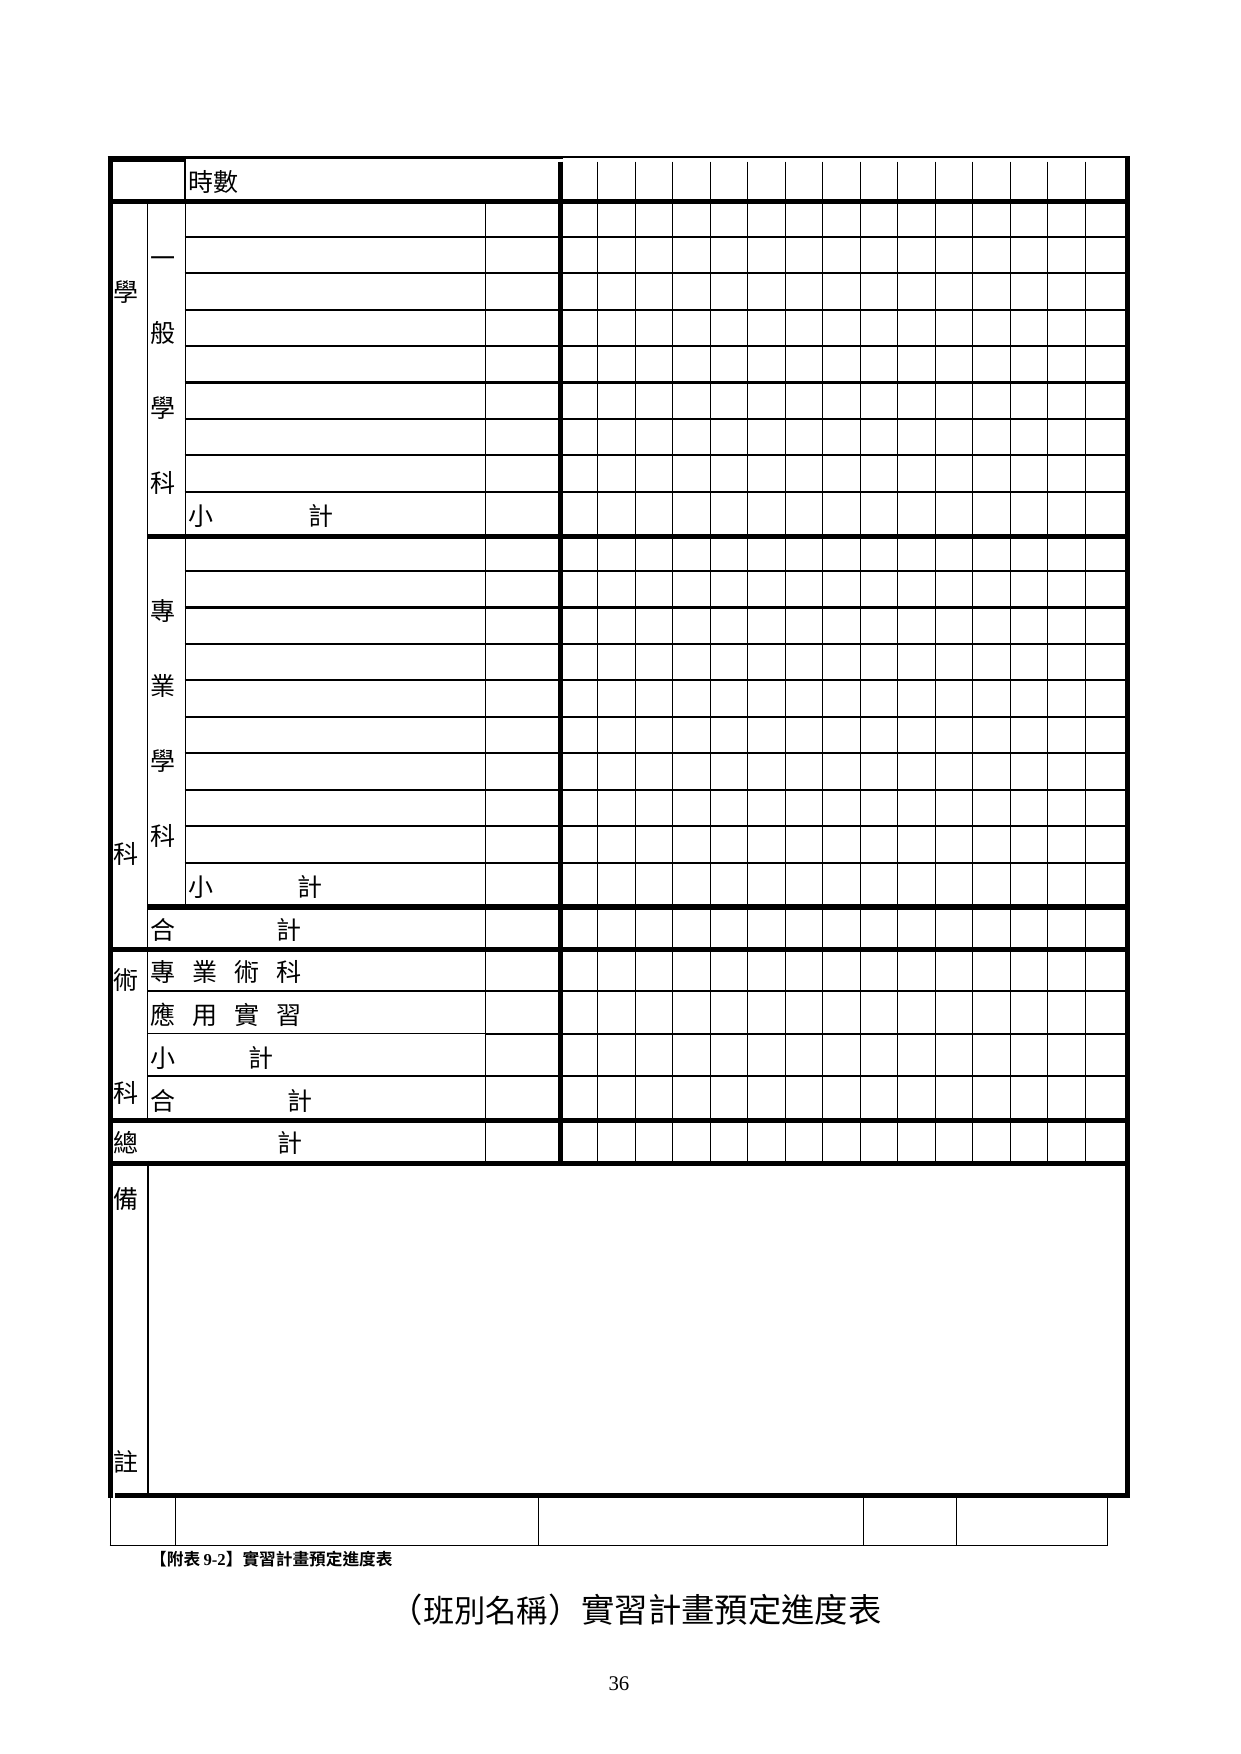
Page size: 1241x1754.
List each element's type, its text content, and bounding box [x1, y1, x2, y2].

table_cell [861, 420, 897, 454]
table_cell [563, 681, 597, 716]
table_cell [1086, 1035, 1125, 1075]
table_cell [823, 952, 860, 990]
table_cell [1048, 274, 1085, 308]
table_cell [486, 718, 558, 752]
table_cell [563, 420, 597, 454]
table_cell [936, 609, 972, 643]
table_cell [186, 645, 485, 679]
table_cell [861, 311, 897, 345]
table_cell 一 般 學 科 [148, 204, 185, 533]
table_cell [711, 1077, 747, 1118]
table_cell [936, 347, 972, 381]
table_cell [748, 347, 785, 381]
table_cell [149, 1166, 1125, 1493]
table_cell [486, 384, 558, 418]
table_cell [748, 952, 785, 990]
table_cell [486, 992, 558, 1032]
table_cell [748, 645, 785, 679]
table_cell [1011, 204, 1047, 236]
table_cell [748, 539, 785, 570]
table_cell [486, 645, 558, 679]
table_cell [1086, 1123, 1125, 1161]
table_cell [1011, 456, 1047, 491]
table_cell [673, 204, 710, 236]
table_cell [898, 992, 935, 1032]
table_cell [563, 311, 597, 345]
table_cell [598, 992, 635, 1032]
table_cell [711, 493, 747, 533]
table_cell [786, 493, 822, 533]
table_cell [673, 864, 710, 904]
table_cell [823, 539, 860, 570]
table_cell [936, 1123, 972, 1161]
table_cell [636, 384, 672, 418]
table_cell [563, 1035, 597, 1075]
table_cell [935, 158, 973, 199]
table_cell [1086, 864, 1125, 904]
table_cell [786, 274, 822, 308]
table_cell [1086, 572, 1125, 606]
table_cell [186, 311, 485, 345]
table_cell [936, 1035, 972, 1075]
table_cell [861, 910, 897, 947]
table_cell [711, 420, 747, 454]
table_cell [898, 572, 935, 606]
table_cell [1086, 493, 1125, 533]
table_cell [673, 718, 710, 752]
table_cell 小 計 [186, 493, 485, 533]
table_cell [1086, 420, 1125, 454]
table_cell [898, 910, 935, 947]
table_cell [936, 864, 972, 904]
table_cell [1086, 609, 1125, 643]
table_cell [1086, 238, 1125, 272]
table_cell [898, 274, 935, 308]
table_cell [563, 609, 597, 643]
table_cell [673, 1077, 710, 1118]
table_cell 備 註 [113, 1166, 147, 1493]
table_cell [973, 1035, 1010, 1075]
table_cell [898, 493, 935, 533]
table_cell [598, 645, 635, 679]
table_cell [823, 493, 860, 533]
table_cell [710, 158, 748, 199]
table_cell [598, 274, 635, 308]
table_cell [186, 718, 485, 752]
table_cell [711, 952, 747, 990]
table_cell [748, 1035, 785, 1075]
table_cell [786, 910, 822, 947]
table_cell [186, 827, 485, 862]
table_cell [1048, 681, 1085, 716]
table_cell [973, 827, 1010, 862]
table_cell [786, 1035, 822, 1075]
table_cell [673, 609, 710, 643]
table_cell [973, 1123, 1010, 1161]
table_cell [598, 420, 635, 454]
table_cell [973, 609, 1010, 643]
table_cell [563, 910, 597, 947]
table_cell [936, 539, 972, 570]
table_cell [486, 1077, 558, 1118]
table_cell [711, 238, 747, 272]
table_cell [898, 311, 935, 345]
table_cell [973, 420, 1010, 454]
table_cell [786, 609, 822, 643]
table_cell [823, 1123, 860, 1161]
table_cell [861, 609, 897, 643]
table_cell [785, 158, 823, 199]
table_cell [1086, 718, 1125, 752]
table_cell [711, 1123, 747, 1161]
table_cell [636, 493, 672, 533]
table_cell [711, 645, 747, 679]
table_cell [186, 238, 485, 272]
text （班別名稱）實習計畫預定進度表 [150, 1571, 1087, 1646]
table_cell [186, 347, 485, 381]
table_cell [598, 952, 635, 990]
table_cell [823, 645, 860, 679]
table_cell [786, 827, 822, 862]
table_cell [861, 827, 897, 862]
table_cell [1048, 864, 1085, 904]
table_cell [563, 493, 597, 533]
table_cell [898, 609, 935, 643]
table_cell [1048, 609, 1085, 643]
table_cell [898, 384, 935, 418]
table_cell [936, 420, 972, 454]
table_cell [861, 681, 897, 716]
table_cell [1086, 1077, 1125, 1118]
table_cell [973, 992, 1010, 1032]
table_cell [973, 645, 1010, 679]
table_cell [748, 791, 785, 825]
table_cell [636, 609, 672, 643]
table_cell [636, 456, 672, 491]
table_cell [786, 992, 822, 1032]
table_cell [864, 1498, 956, 1544]
table_cell [673, 311, 710, 345]
table_cell [711, 609, 747, 643]
table_cell [1048, 384, 1085, 418]
table_cell [973, 681, 1010, 716]
table_cell [936, 204, 972, 236]
table_cell [711, 718, 747, 752]
table_cell [936, 952, 972, 990]
table_cell [823, 864, 860, 904]
table_cell [711, 274, 747, 308]
table_cell [898, 238, 935, 272]
table_cell 術 科 [113, 952, 147, 1118]
table_cell [598, 754, 635, 789]
table_cell [823, 204, 860, 236]
table_cell [186, 681, 485, 716]
table_cell [898, 420, 935, 454]
table_cell [1086, 754, 1125, 789]
table_cell [598, 539, 635, 570]
table_cell [1048, 158, 1085, 199]
table_cell [786, 1123, 822, 1161]
table_cell [598, 204, 635, 236]
table_cell [636, 952, 672, 990]
table_cell [563, 952, 597, 990]
table_cell [711, 539, 747, 570]
table_cell [973, 539, 1010, 570]
table_cell [486, 754, 558, 789]
table_cell [1011, 791, 1047, 825]
table_cell [1011, 572, 1047, 606]
table_cell [1011, 992, 1047, 1032]
table_cell [1011, 238, 1047, 272]
table_cell [186, 539, 485, 570]
table_cell [711, 456, 747, 491]
table_cell [898, 827, 935, 862]
table_cell [598, 1123, 635, 1161]
table_cell [823, 1077, 860, 1118]
table_cell [186, 791, 485, 825]
table_cell [711, 204, 747, 236]
table_cell [1048, 754, 1085, 789]
table_cell [673, 910, 710, 947]
table_cell [786, 384, 822, 418]
table_cell [898, 347, 935, 381]
table_cell [486, 572, 558, 606]
table_cell [936, 1077, 972, 1118]
table_cell [936, 992, 972, 1032]
table_cell [636, 1123, 672, 1161]
table_cell [823, 274, 860, 308]
table_cell [936, 718, 972, 752]
table_cell [486, 493, 558, 533]
table_cell [786, 681, 822, 716]
table_cell [636, 311, 672, 345]
table_cell [936, 827, 972, 862]
table_cell [486, 456, 558, 491]
table_cell [636, 864, 672, 904]
table_cell [711, 827, 747, 862]
table_cell [936, 645, 972, 679]
table_cell [711, 1035, 747, 1075]
table_cell [673, 347, 710, 381]
table_cell [936, 311, 972, 345]
table_cell [861, 572, 897, 606]
table_cell [748, 311, 785, 345]
table_cell [563, 791, 597, 825]
table_cell [1048, 311, 1085, 345]
table_cell [748, 681, 785, 716]
table_cell [1048, 204, 1085, 236]
table_header [113, 162, 184, 199]
table_cell [673, 456, 710, 491]
table_cell 應 用 實 習 [148, 992, 485, 1032]
table_cell [636, 992, 672, 1032]
table_cell [1048, 952, 1085, 990]
table_cell [486, 347, 558, 381]
table_cell [1048, 238, 1085, 272]
table_cell 專 業 術 科 [148, 952, 485, 990]
table_cell [973, 952, 1010, 990]
table_cell [1048, 645, 1085, 679]
table_cell [861, 1123, 897, 1161]
table_cell [786, 645, 822, 679]
table_cell [861, 347, 897, 381]
table_cell 小 計 [186, 864, 485, 904]
table_cell [861, 1077, 897, 1118]
table_cell [748, 992, 785, 1032]
table_cell [1086, 681, 1125, 716]
table_cell [673, 754, 710, 789]
table_cell [1011, 681, 1047, 716]
table_cell [861, 992, 897, 1032]
table_cell [486, 238, 558, 272]
table_cell [673, 992, 710, 1032]
table_cell [861, 384, 897, 418]
table_cell [973, 864, 1010, 904]
table_cell [186, 384, 485, 418]
table_cell [186, 274, 485, 308]
table_cell [748, 827, 785, 862]
table_cell [823, 681, 860, 716]
table_cell [898, 754, 935, 789]
table_cell [1011, 910, 1047, 947]
table_cell [598, 864, 635, 904]
table_cell 專 業 學 科 [148, 539, 185, 904]
table_cell [1086, 347, 1125, 381]
table_cell [898, 204, 935, 236]
table_cell [598, 238, 635, 272]
table_cell [636, 754, 672, 789]
table_cell [1086, 992, 1125, 1032]
table_cell [563, 754, 597, 789]
subtitle 【附表9-2】實習計畫預定進度表 [150, 1546, 1087, 1571]
table_cell [563, 274, 597, 308]
table_cell [823, 754, 860, 789]
table_cell [486, 204, 558, 236]
table_cell [636, 420, 672, 454]
table_cell [598, 681, 635, 716]
table_cell [636, 681, 672, 716]
table_cell [636, 645, 672, 679]
table_cell [973, 754, 1010, 789]
table_cell [786, 718, 822, 752]
table_cell [111, 1493, 175, 1544]
table_cell [1085, 158, 1125, 199]
table_cell [636, 718, 672, 752]
table_cell [673, 572, 710, 606]
table_cell [598, 827, 635, 862]
table_cell 時數 [186, 159, 560, 199]
table_cell [1048, 910, 1085, 947]
table_cell [1048, 1077, 1085, 1118]
table_cell [1086, 952, 1125, 990]
table_cell [973, 456, 1010, 491]
table_cell [636, 827, 672, 862]
table_cell [823, 238, 860, 272]
table_cell [936, 791, 972, 825]
table_cell [748, 493, 785, 533]
table_cell [973, 493, 1010, 533]
table_cell [861, 539, 897, 570]
table_cell [563, 204, 597, 236]
table_cell 小 計 [148, 1034, 485, 1075]
table_cell [898, 1077, 935, 1118]
table_cell [636, 1035, 672, 1075]
table_cell [823, 384, 860, 418]
table_cell [936, 384, 972, 418]
table_cell [486, 274, 558, 308]
table_cell [823, 992, 860, 1032]
table_cell [973, 1077, 1010, 1118]
table_cell [786, 311, 822, 345]
table_cell [1011, 1077, 1047, 1118]
table_cell [1011, 274, 1047, 308]
table_cell [673, 1123, 710, 1161]
table_cell [1048, 493, 1085, 533]
table_cell [539, 1498, 863, 1544]
table_cell [486, 910, 558, 947]
table_cell [563, 718, 597, 752]
table_cell [936, 238, 972, 272]
table_cell [1048, 347, 1085, 381]
table_cell [748, 204, 785, 236]
table_cell [636, 204, 672, 236]
table_cell [748, 238, 785, 272]
table_cell [598, 718, 635, 752]
table_cell [786, 754, 822, 789]
table_cell [786, 1077, 822, 1118]
table_cell [748, 910, 785, 947]
table_cell [186, 204, 485, 236]
table_cell [957, 1498, 1107, 1544]
table_cell [673, 1035, 710, 1075]
table_cell [823, 158, 860, 199]
table_cell [898, 539, 935, 570]
table_cell [823, 347, 860, 381]
table_cell [861, 754, 897, 789]
table_cell [786, 347, 822, 381]
table_cell [486, 311, 558, 345]
table_cell [711, 572, 747, 606]
table_cell [563, 1077, 597, 1118]
table_cell [673, 238, 710, 272]
table_cell [898, 158, 935, 199]
table_cell [973, 274, 1010, 308]
table_cell [786, 238, 822, 272]
table_cell [786, 456, 822, 491]
table_cell [1086, 384, 1125, 418]
table_cell [635, 158, 673, 199]
table_cell [1011, 539, 1047, 570]
table_cell [1086, 827, 1125, 862]
table_cell [1086, 539, 1125, 570]
table_cell [1086, 204, 1125, 236]
table_cell [748, 718, 785, 752]
table_cell [711, 311, 747, 345]
table_cell [176, 1498, 538, 1544]
table_cell [186, 572, 485, 606]
table_cell [486, 681, 558, 716]
table_cell [636, 791, 672, 825]
table_cell [673, 493, 710, 533]
table_cell [823, 572, 860, 606]
table_cell 總 計 [113, 1123, 485, 1161]
table_cell [973, 718, 1010, 752]
table_cell [1011, 645, 1047, 679]
table_cell [563, 827, 597, 862]
table_cell [486, 609, 558, 643]
table_cell [673, 827, 710, 862]
table_cell [563, 238, 597, 272]
table_cell [186, 754, 485, 789]
table_cell [673, 539, 710, 570]
table_cell [560, 158, 598, 199]
table_cell [823, 1035, 860, 1075]
table_cell [1011, 952, 1047, 990]
table_cell [486, 1123, 558, 1161]
table_cell [861, 645, 897, 679]
table_cell [1011, 1123, 1047, 1161]
table_cell [1086, 791, 1125, 825]
table_cell [936, 572, 972, 606]
table_cell [673, 420, 710, 454]
table_cell [711, 384, 747, 418]
table_cell [861, 718, 897, 752]
table_cell [673, 645, 710, 679]
table_cell [786, 864, 822, 904]
table_cell [973, 791, 1010, 825]
table_cell [898, 681, 935, 716]
table_cell [1048, 572, 1085, 606]
table_cell [636, 274, 672, 308]
table_cell [973, 384, 1010, 418]
table_cell [861, 864, 897, 904]
table_cell [673, 681, 710, 716]
table_cell [1086, 274, 1125, 308]
table_cell [860, 158, 898, 199]
table_cell [598, 910, 635, 947]
table_cell [673, 384, 710, 418]
table_cell [861, 238, 897, 272]
table_cell [748, 572, 785, 606]
table_cell [823, 609, 860, 643]
table_cell [748, 384, 785, 418]
table_cell [936, 681, 972, 716]
table_cell [898, 1035, 935, 1075]
table_cell [486, 827, 558, 862]
table_cell [673, 274, 710, 308]
table_cell [563, 864, 597, 904]
table_cell [711, 681, 747, 716]
table_cell [711, 791, 747, 825]
table_cell [1048, 827, 1085, 862]
table_cell [861, 204, 897, 236]
table_cell [486, 539, 558, 570]
table_cell [786, 204, 822, 236]
table_cell [1048, 1035, 1085, 1075]
table_cell [1048, 791, 1085, 825]
table_cell [1048, 420, 1085, 454]
table_cell [823, 791, 860, 825]
table_cell [598, 609, 635, 643]
table_cell [1048, 718, 1085, 752]
table_cell [748, 420, 785, 454]
table_cell [1011, 493, 1047, 533]
table_cell [563, 539, 597, 570]
table_cell [1011, 754, 1047, 789]
table_cell [636, 539, 672, 570]
table_cell [898, 456, 935, 491]
table_cell [1086, 645, 1125, 679]
table_cell [748, 1077, 785, 1118]
table_cell [1011, 1035, 1047, 1075]
table_cell [563, 645, 597, 679]
table_cell [786, 420, 822, 454]
table_cell [748, 158, 785, 199]
table_cell [823, 910, 860, 947]
table_cell [898, 791, 935, 825]
table_cell [598, 456, 635, 491]
table_cell [1011, 384, 1047, 418]
table_cell [748, 456, 785, 491]
table_cell [598, 1077, 635, 1118]
table_cell [748, 1123, 785, 1161]
table_cell [1011, 311, 1047, 345]
table_cell [748, 754, 785, 789]
table_cell [1011, 718, 1047, 752]
table_cell [786, 952, 822, 990]
table_cell [786, 539, 822, 570]
table_cell [563, 384, 597, 418]
table_cell [936, 493, 972, 533]
table_cell [636, 238, 672, 272]
table_cell [486, 791, 558, 825]
table_cell [898, 1123, 935, 1161]
table_cell [1010, 158, 1048, 199]
table_cell [973, 204, 1010, 236]
table_cell [711, 910, 747, 947]
table_cell [1011, 420, 1047, 454]
table_cell [973, 572, 1010, 606]
table_cell [1048, 1123, 1085, 1161]
table_cell [711, 992, 747, 1032]
table_cell 合 計 [148, 910, 485, 947]
table_cell [823, 827, 860, 862]
table_cell [898, 718, 935, 752]
table_cell [823, 456, 860, 491]
table_cell [973, 311, 1010, 345]
table_cell [973, 910, 1010, 947]
table_cell [898, 864, 935, 904]
table_cell [936, 274, 972, 308]
table_cell [563, 572, 597, 606]
table_cell [563, 347, 597, 381]
table_cell [936, 754, 972, 789]
table_cell [673, 158, 710, 199]
table_cell [711, 864, 747, 904]
table_cell [636, 910, 672, 947]
table_cell [823, 311, 860, 345]
table_cell [711, 754, 747, 789]
table_cell [861, 493, 897, 533]
table_cell [748, 864, 785, 904]
table_cell [936, 456, 972, 491]
table_cell 學 科 [113, 204, 147, 947]
table_cell [598, 347, 635, 381]
table_cell [1086, 910, 1125, 947]
table_cell [1048, 456, 1085, 491]
table_cell [823, 420, 860, 454]
table_cell [1011, 347, 1047, 381]
table_cell [711, 347, 747, 381]
table_cell [636, 1077, 672, 1118]
table_cell [973, 238, 1010, 272]
table_cell [861, 791, 897, 825]
table_cell 合 計 [148, 1077, 485, 1118]
table_cell [563, 1123, 597, 1161]
table_cell [673, 791, 710, 825]
table_cell [973, 158, 1010, 199]
table_cell [186, 609, 485, 643]
table_cell [973, 347, 1010, 381]
table_cell [748, 274, 785, 308]
table_cell [636, 347, 672, 381]
table_cell [598, 791, 635, 825]
table_cell [898, 952, 935, 990]
table_cell [1108, 1498, 1127, 1544]
table_cell [186, 456, 485, 491]
table_cell [598, 572, 635, 606]
table_cell [898, 645, 935, 679]
table_cell [1011, 827, 1047, 862]
table_cell [1048, 992, 1085, 1032]
table_cell [486, 952, 558, 990]
table_cell [748, 609, 785, 643]
table_cell [861, 952, 897, 990]
table_cell [598, 493, 635, 533]
table_cell [1086, 311, 1125, 345]
table_cell [861, 456, 897, 491]
table_cell [1011, 864, 1047, 904]
table_cell [598, 311, 635, 345]
table_cell [486, 864, 558, 904]
table_cell [598, 158, 635, 199]
table_cell [598, 1035, 635, 1075]
table_cell [563, 992, 597, 1032]
table_cell [636, 572, 672, 606]
table_cell [563, 456, 597, 491]
table_cell [1011, 609, 1047, 643]
table_cell [861, 1035, 897, 1075]
table_cell [786, 572, 822, 606]
table_cell [486, 420, 558, 454]
table_cell [786, 791, 822, 825]
table_cell [486, 1035, 558, 1075]
table_cell [936, 910, 972, 947]
table_cell [673, 952, 710, 990]
table_cell [186, 420, 485, 454]
table_cell [861, 274, 897, 308]
table_cell [823, 718, 860, 752]
table_cell [1048, 539, 1085, 570]
table_cell [598, 384, 635, 418]
table_cell [1086, 456, 1125, 491]
